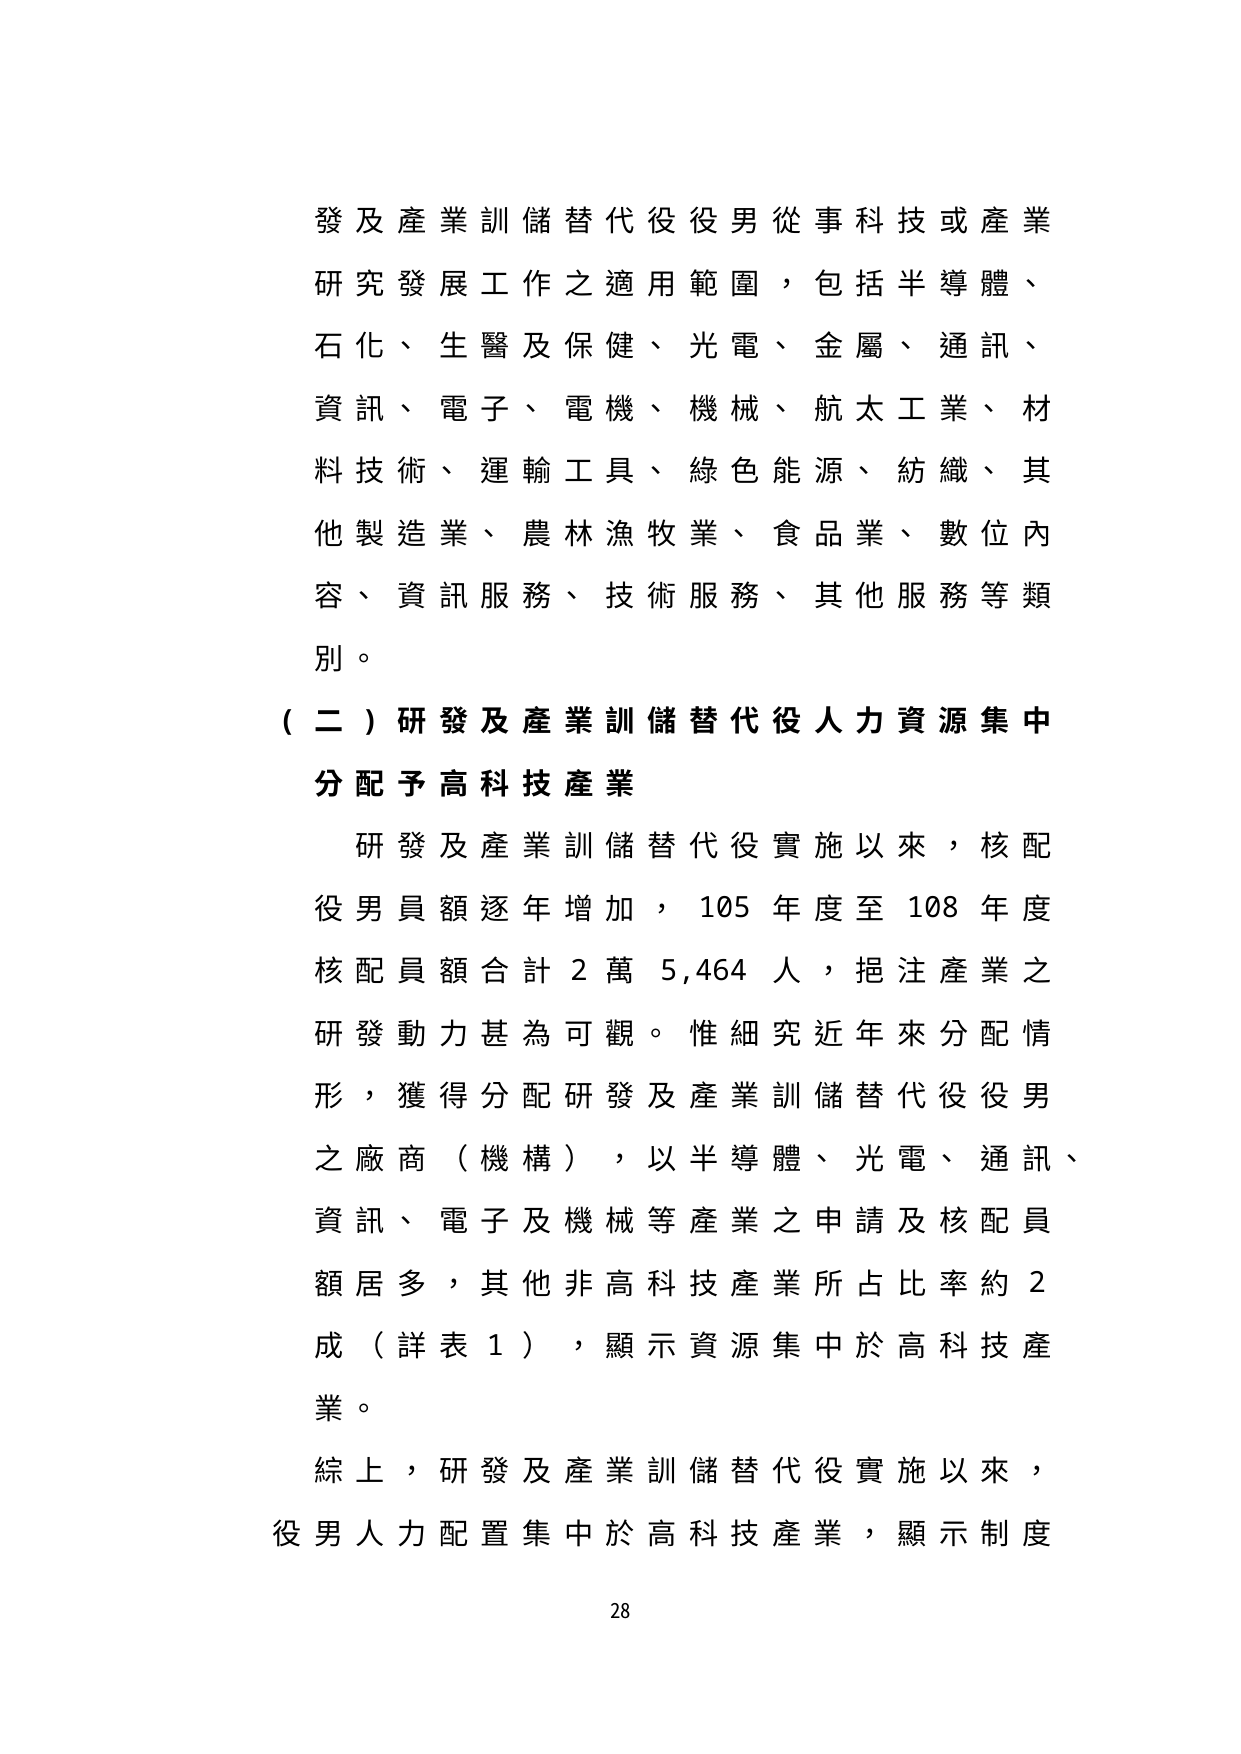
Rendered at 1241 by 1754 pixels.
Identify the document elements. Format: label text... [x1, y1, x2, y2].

text 綜上，研發及產業訓儲替代役實施以來，役男人力配置集中於高科技產業，顯示制度 [242, 1427, 1058, 1552]
text (二)研發及產業訓儲替代役人力資源集中分配予高科技產業 [242, 677, 1058, 802]
text 發及產業訓儲替代役役男從事科技或產業研究發展工作之適用範圍，包括半導體、石化、生醫及保健、光電、金屬、通訊、資訊、電子、電機、機械、航太工業、材料技術、運輸工具、綠色能源、紡織、其他製造業、農林漁牧業、食品業、數位內容、資訊服務、技術服務、其他服務等類別。 [271, 177, 1058, 677]
text 研發及產業訓儲替代役實施以來，核配役男員額逐年增加，105年度至108年度核配員額合計2萬5,464人，挹注產業之研發動力甚為可觀。惟細究近年來分配情形，獲得分配研發及產業訓儲替代役役男之廠商（機構），以半導體、光電、通訊、資訊、電子及機械等產業之申請及核配員額居多，其他非高科技產業所占比率約2成（詳表1），顯示資源集中於高科技產業。 [271, 802, 1058, 1427]
